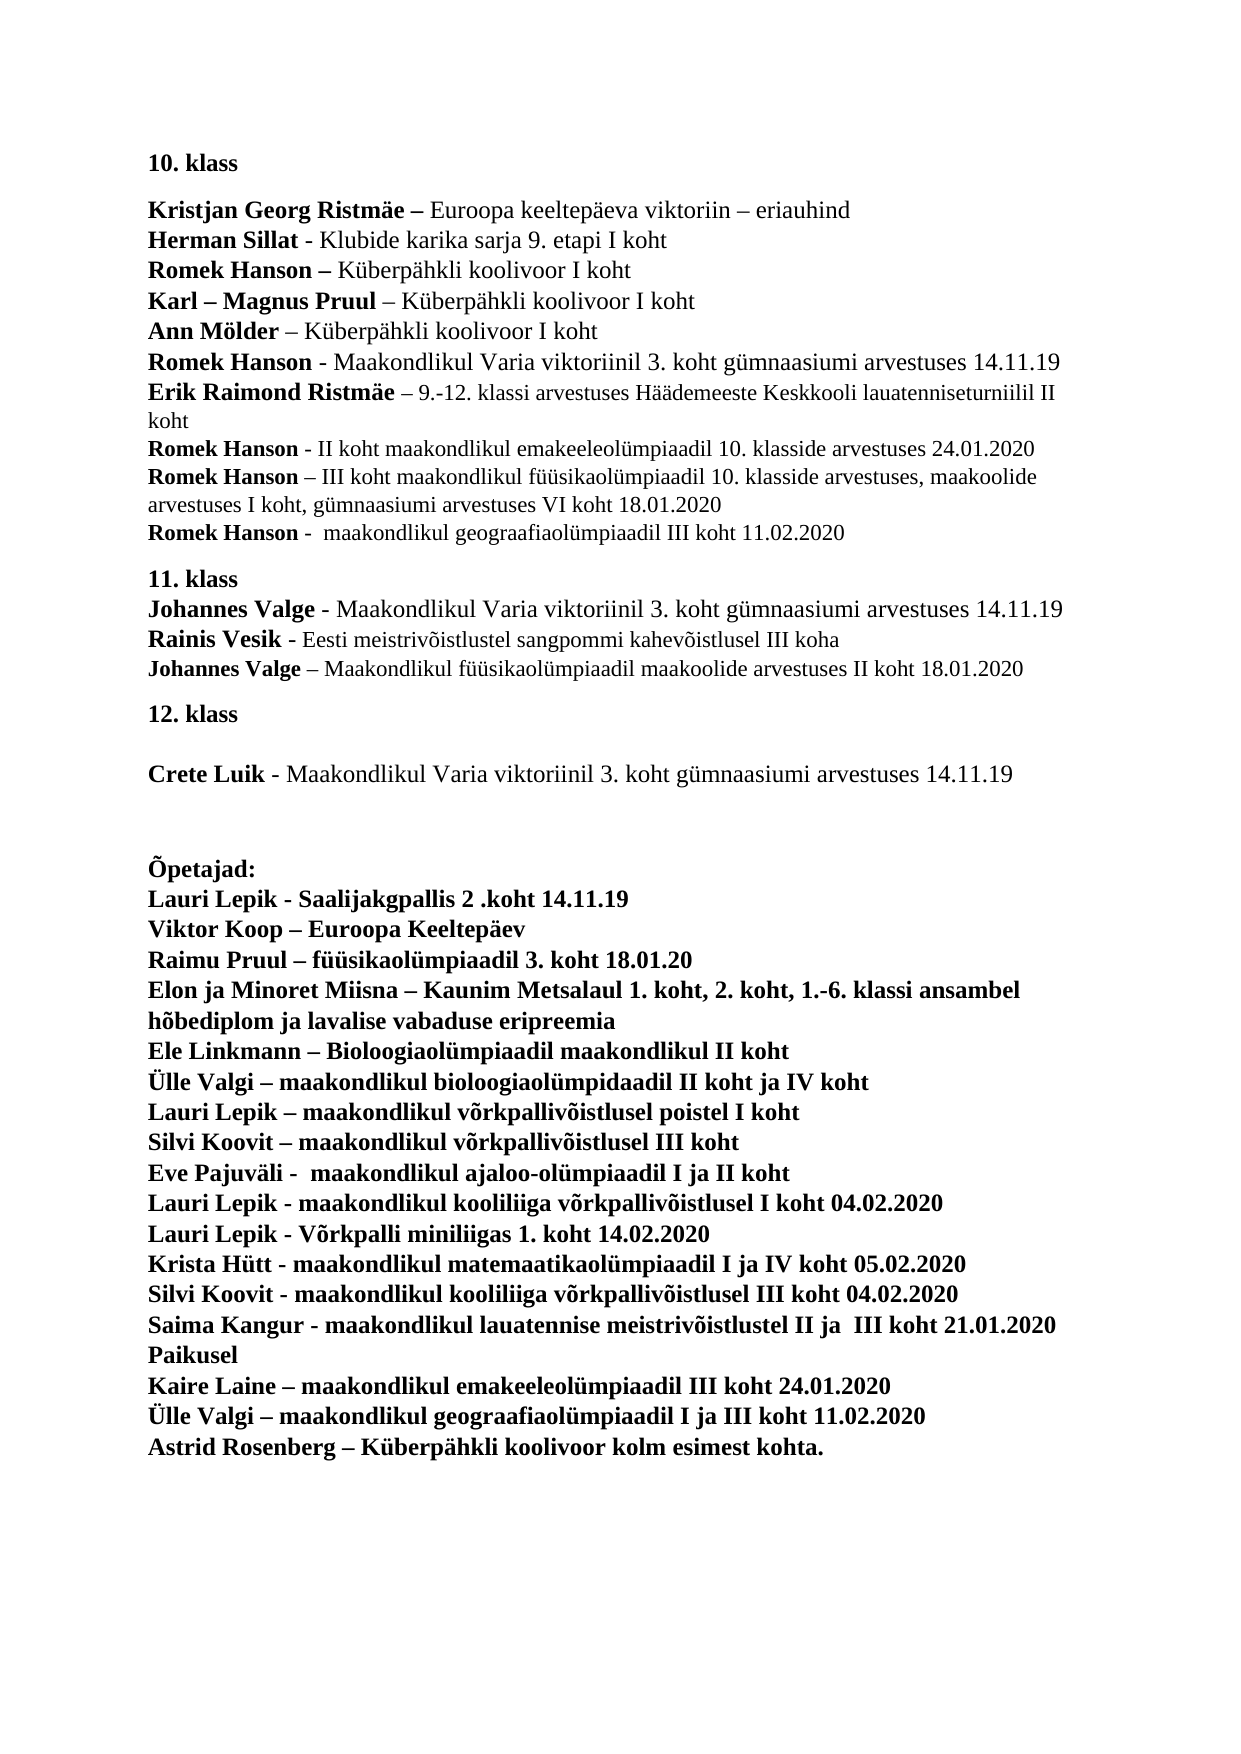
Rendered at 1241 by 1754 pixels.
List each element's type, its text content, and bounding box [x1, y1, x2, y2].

text Õpetajad: Lauri Lepik - Saalijakgpallis 2 .koht 14.11.19 Viktor Koop – Euroopa Keeltepäev Raimu Pruul – füüsikaolümpiaadil 3. koht 18.01.20 Elon ja Minoret Miisna – Kaunim Metsalaul 1. koht, 2. koht, 1.-6. klassi ansambel hõbediplom ja lavalise vabaduse eripreemia Ele Linkmann – Bioloogiaolümpiaadil maakondlikul II koht Ülle Valgi – maakondlikul bioloogiaolümpidaadil II koht ja IV koht Lauri Lepik – maakondlikul võrkpallivõistlusel poistel I koht Silvi Koovit – maakondlikul võrkpallivõistlusel III koht Eve Pajuväli - maakondlikul ajaloo-olümpiaadil I ja II koht Lauri Lepik - maakondlikul kooliliiga võrkpallivõistlusel I koht 04.02.2020 Lauri Lepik - Võrkpalli miniliigas 1. koht 14.02.2020 Krista Hütt - maakondlikul matemaatikaolümpiaadil I ja IV koht 05.02.2020 Silvi Koovit - maakondlikul kooliliiga võrkpallivõistlusel III koht 04.02.2020 Saima Kangur - maakondlikul lauatennise meistrivõistlustel II ja III koht 21.01.2020 Paikusel Kaire Laine – maakondlikul emakeeleolümpiaadil III koht 24.01.2020 Ülle Valgi – maakondlikul geograafiaolümpiaadil I ja III koht 11.02.2020 Astrid Rosenberg – Küberpähkli koolivoor kolm esimest kohta. [148, 854, 1093, 1460]
text 12. klass Crete Luik - Maakondlikul Varia viktoriinil 3. koht gümnaasiumi arvestuses 14.11.19 [148, 699, 1093, 788]
text Kristjan Georg Ristmäe – Euroopa keeltepäeva viktoriin – eriauhind Herman Sillat - Klubide karika sarja 9. etapi I koht Romek Hanson – Küberpähkli koolivoor I koht Karl – Magnus Pruul – Küberpähkli koolivoor I koht Ann Mölder – Küberpähkli koolivoor I koht Romek Hanson - Maakondlikul Varia viktoriinil 3. koht gümnaasiumi arvestuses 14.11.19 Erik Raimond Ristmäe – 9.-12. klassi arvestuses Häädemeeste Keskkooli lauatenniseturniilil II koht Romek Hanson - II koht maakondlikul emakeeleolümpiaadil 10. klasside arvestuses 24.01.2020 Romek Hanson – III koht maakondlikul füüsikaolümpiaadil 10. klasside arvestuses, maakoolide arvestuses I koht, gümnaasiumi arvestuses VI koht 18.01.2020 Romek Hanson - maakondlikul geograafiaolümpiaadil III koht 11.02.2020 [148, 195, 1093, 546]
text 11. klass Johannes Valge - Maakondlikul Varia viktoriinil 3. koht gümnaasiumi arvestuses 14.11.19 Rainis Vesik - Eesti meistrivõistlustel sangpommi kahevõistlusel III koha Johannes Valge – Maakondlikul füüsikaolümpiaadil maakoolide arvestuses II koht 18.01.2020 [148, 564, 1093, 681]
text 10. klass [148, 148, 1093, 176]
